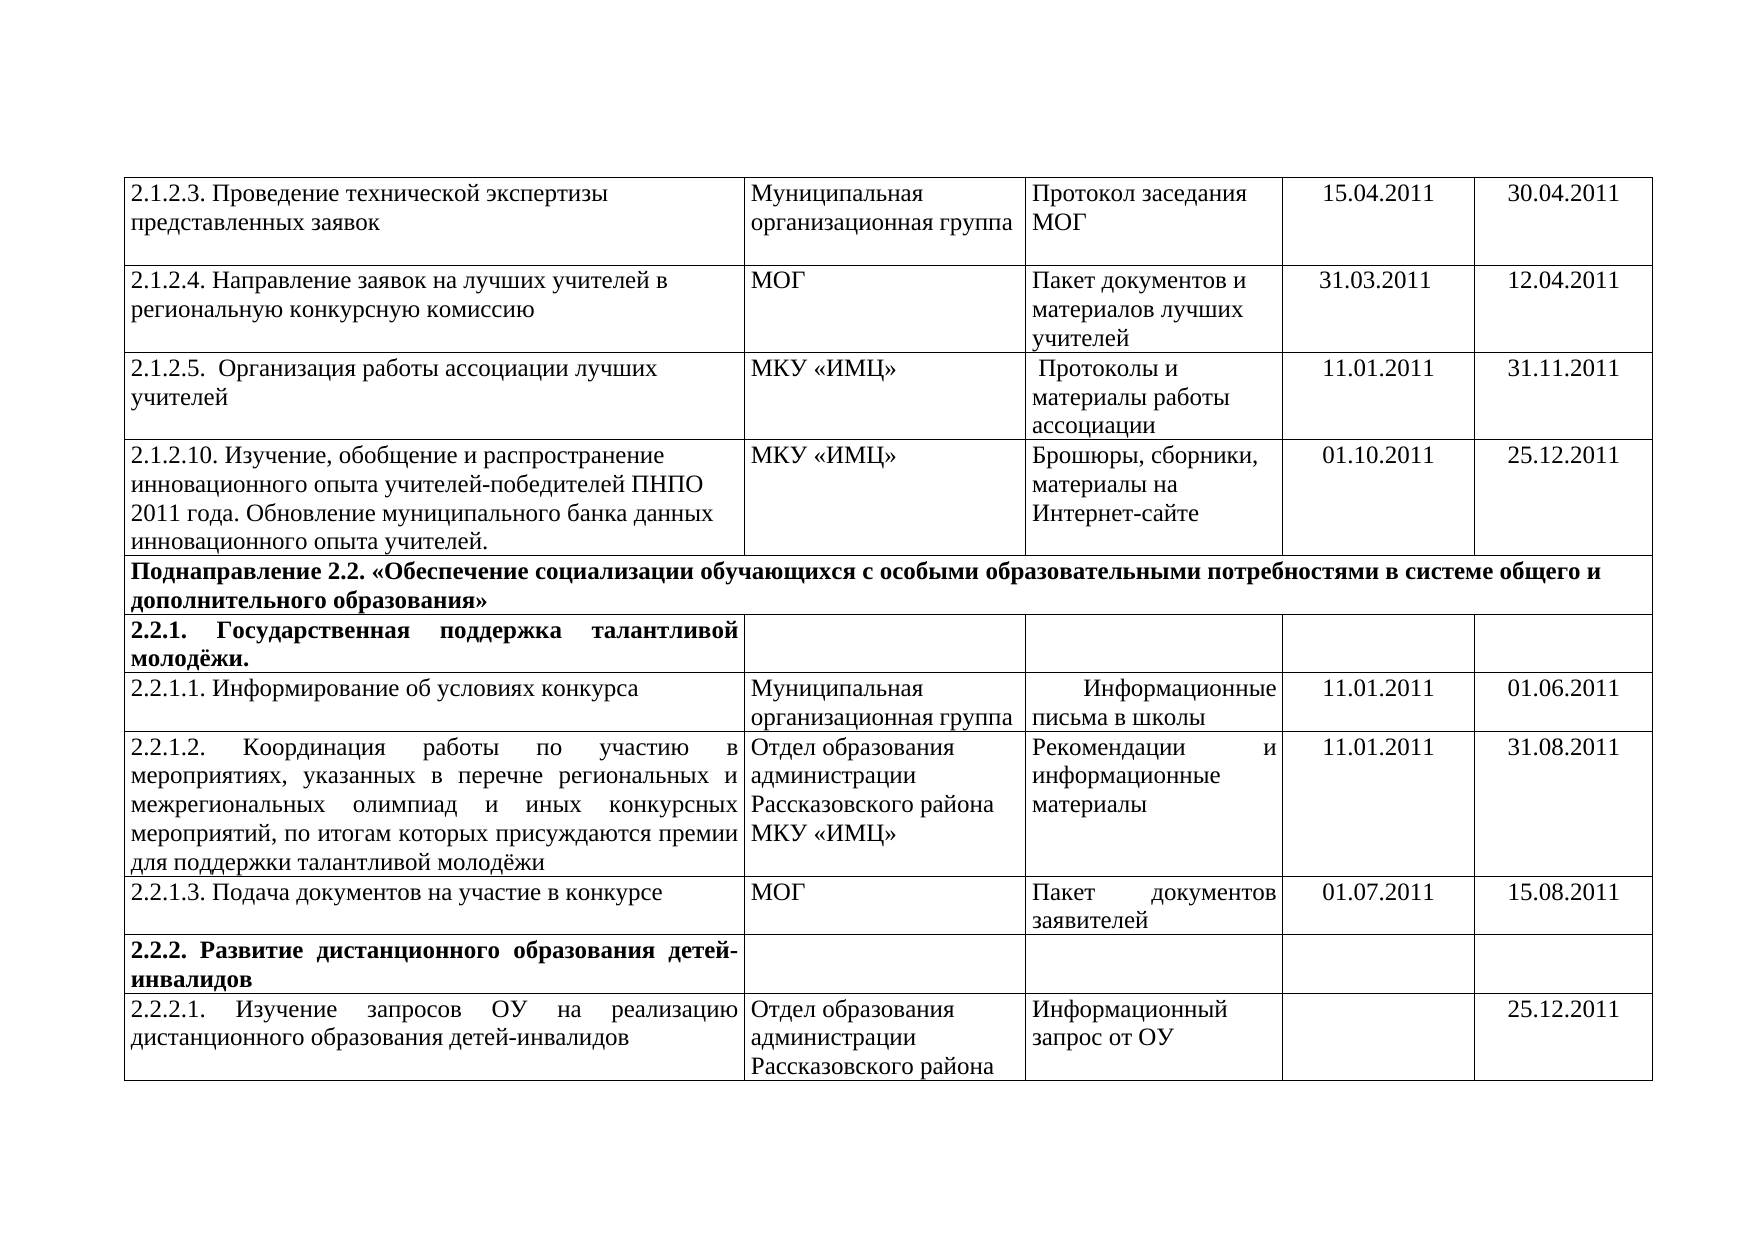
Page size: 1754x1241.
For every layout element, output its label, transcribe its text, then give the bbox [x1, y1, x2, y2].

table_cell 31.11.2011 [1475, 353, 1652, 439]
table_cell МОГ [745, 266, 1025, 352]
table_cell Отдел образования администрации Рассказовского района МКУ «ИМЦ» [745, 732, 1025, 876]
table_cell 2.1.2.3. Проведение технической экспертизы представленных заявок [125, 178, 744, 264]
table_cell [1475, 935, 1652, 993]
table_cell 25.12.2011 [1475, 440, 1652, 555]
table_cell 2.1.2.10. Изучение, обобщение и распространение инновационного опыта учителей-победителей ПНПО 2011 года. Обновление муниципального банка данных инновационного опыта учителей. [125, 440, 744, 555]
table_cell 2.2.2. Развитие дистанционного образования детей-инвалидов [125, 935, 744, 993]
table_cell Отдел образования администрации Рассказовского района [745, 994, 1025, 1080]
table_cell МКУ «ИМЦ» [745, 353, 1025, 439]
table_cell [1026, 935, 1282, 993]
table_cell 2.2.1. Государственная поддержка талантливой молодёжи. [125, 615, 744, 672]
table_cell Брошюры, сборники, материалы на Интернет-сайте [1026, 440, 1282, 555]
table_cell Протокол заседания МОГ [1026, 178, 1282, 264]
table_cell [1475, 615, 1652, 672]
table_cell [1283, 615, 1474, 672]
table_cell 12.04.2011 [1475, 266, 1652, 352]
table_cell 31.03.2011 [1283, 266, 1474, 352]
table_cell [745, 615, 1025, 672]
table_cell Рекомендации и информационные материалы [1026, 732, 1282, 876]
table_cell 15.08.2011 [1475, 877, 1652, 934]
table_cell 2.2.1.3. Подача документов на участие в конкурсе [125, 877, 744, 934]
table_cell 25.12.2011 [1475, 994, 1652, 1080]
table_cell [1283, 935, 1474, 993]
table_cell Протоколы и материалы работы ассоциации [1026, 353, 1282, 439]
table_cell 11.01.2011 [1283, 673, 1474, 731]
table_cell 2.2.1.2. Координация работы по участию в мероприятиях, указанных в перечне региональных и межрегиональных олимпиад и иных конкурсных мероприятий, по итогам которых присуждаются премии для поддержки талантливой молодёжи [125, 732, 744, 876]
table_cell МКУ «ИМЦ» [745, 440, 1025, 555]
table_cell 11.01.2011 [1283, 353, 1474, 439]
table_cell 01.10.2011 [1283, 440, 1474, 555]
table_cell 01.06.2011 [1475, 673, 1652, 731]
table_cell Пакет документов и материалов лучших учителей [1026, 266, 1282, 352]
table_cell [1283, 994, 1474, 1080]
table_cell Информационный запрос от ОУ [1026, 994, 1282, 1080]
table_cell [1026, 615, 1282, 672]
table_cell 2.1.2.4. Направление заявок на лучших учителей в региональную конкурсную комиссию [125, 266, 744, 352]
table_cell [745, 935, 1025, 993]
table_cell МОГ [745, 877, 1025, 934]
table_cell Поднаправление 2.2. «Обеспечение социализации обучающихся с особыми образовательными потребностями в системе общего и дополнительного образования» [125, 556, 1652, 614]
table_cell 2.2.2.1. Изучение запросов ОУ на реализацию дистанционного образования детей-инвалидов [125, 994, 744, 1080]
table_cell 2.1.2.5. Организация работы ассоциации лучших учителей [125, 353, 744, 439]
table_cell Пакет документов заявителей [1026, 877, 1282, 934]
table_cell Информационные письма в школы [1026, 673, 1282, 731]
table_cell 31.08.2011 [1475, 732, 1652, 876]
table_cell 11.01.2011 [1283, 732, 1474, 876]
table_cell 2.2.1.1. Информирование об условиях конкурса [125, 673, 744, 731]
table_cell Муниципальная организационная группа [745, 673, 1025, 731]
table_cell Муниципальная организационная группа [745, 178, 1025, 264]
table_cell 15.04.2011 [1283, 178, 1474, 264]
table_cell 01.07.2011 [1283, 877, 1474, 934]
table_cell 30.04.2011 [1475, 178, 1652, 264]
